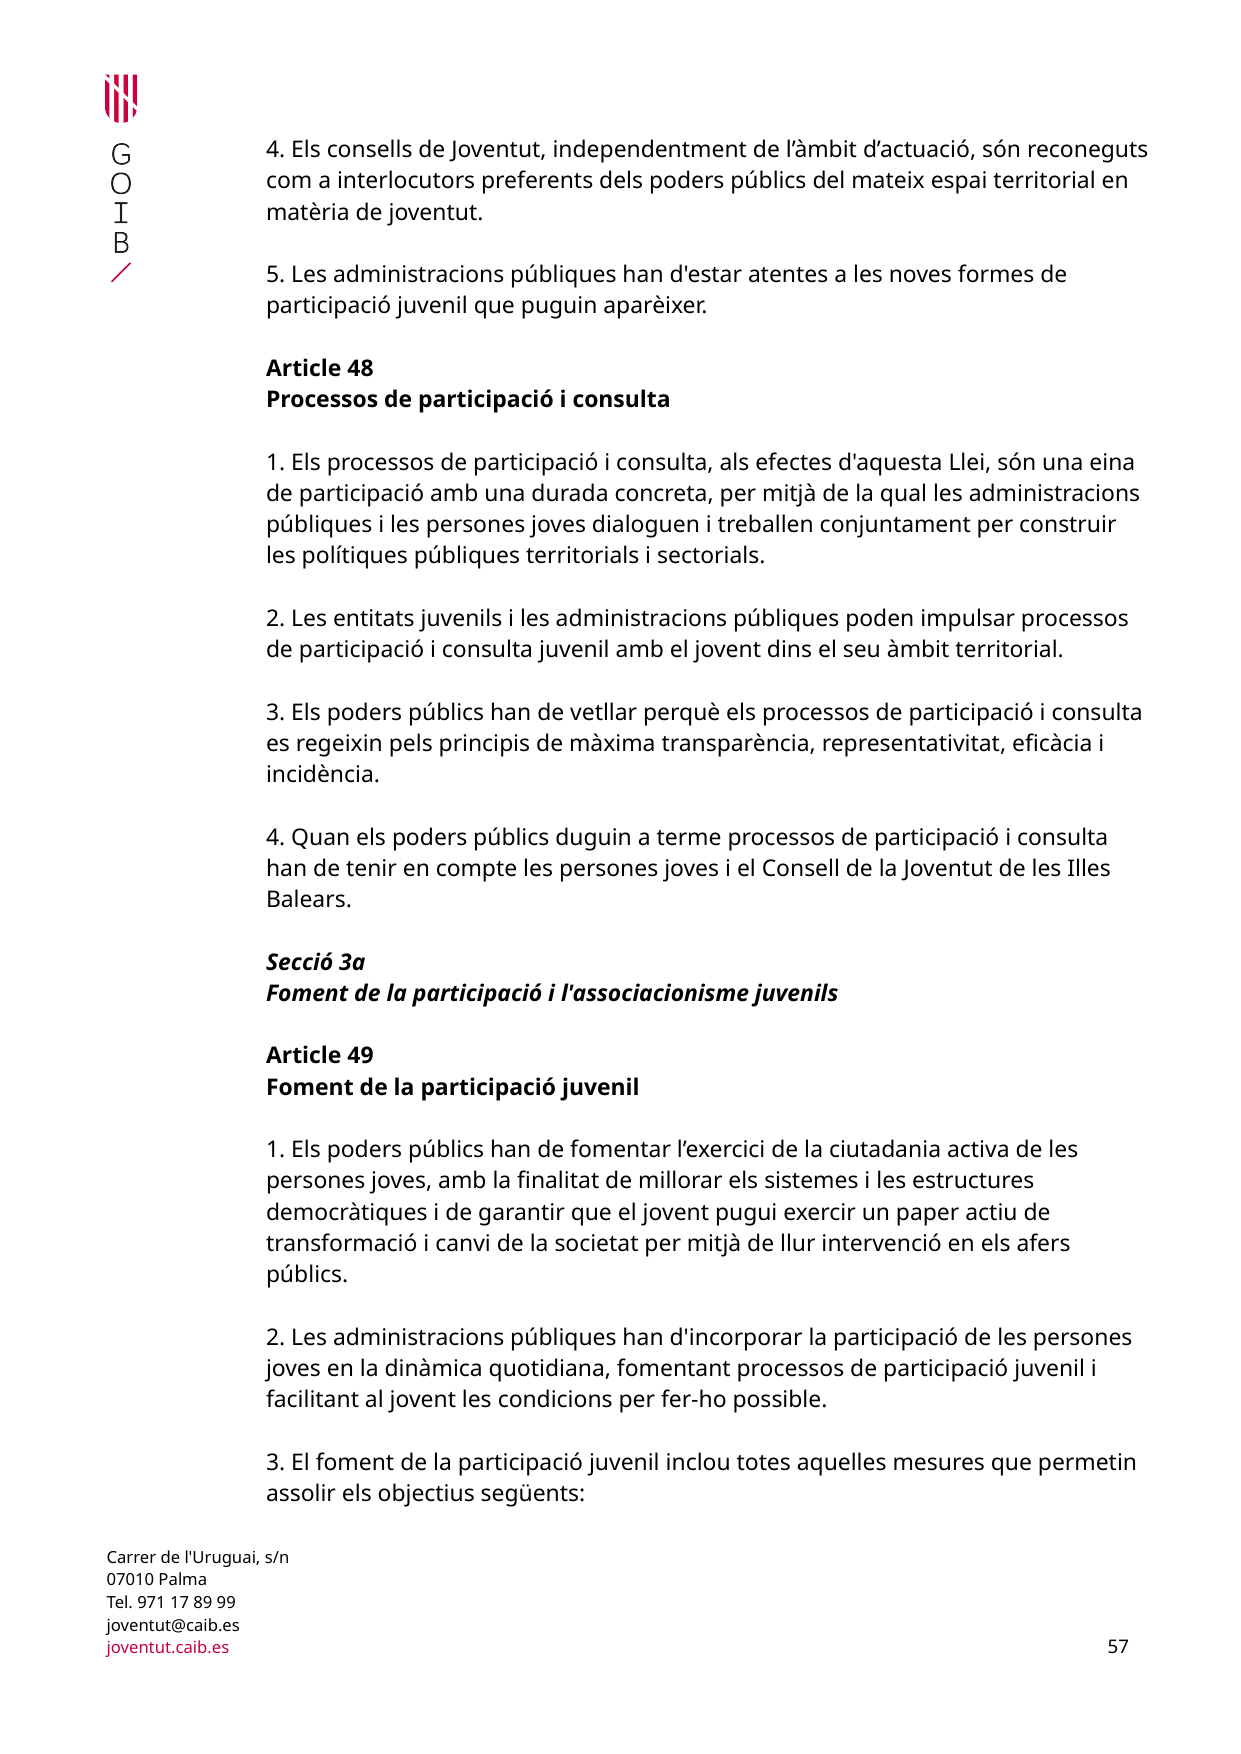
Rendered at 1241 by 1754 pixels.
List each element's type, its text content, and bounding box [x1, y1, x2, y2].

text 4. Els consells de Joventut, independentment de l’àmbit d’actuació, són reconeguts com a interlocutors preferents dels poders públics del mateix espai territorial en matèria de joventut. [266, 133, 1152, 227]
text 3. El foment de la participació juvenil inclou totes aquelles mesures que permetin assolir els objectius següents: [266, 1445, 1152, 1508]
text 2. Les administracions públiques han d'incorporar la participació de les persones joves en la dinàmica quotidiana, fomentant processos de participació juvenil i facilitant al jovent les condicions per fer-ho possible. [266, 1320, 1152, 1414]
text Secció 3a [266, 945, 1152, 977]
text Foment de la participació i l'associacionisme juvenils [266, 977, 1152, 1008]
text 4. Quan els poders públics duguin a terme processos de participació i consulta han de tenir en compte les persones joves i el Consell de la Joventut de les Illes Balears. [266, 820, 1152, 914]
text 5. Les administracions públiques han d'estar atentes a les noves formes de participació juvenil que puguin aparèixer. [266, 258, 1152, 320]
picture [76, 51, 166, 313]
text 1. Els processos de participació i consulta, als efectes d'aquesta Llei, són una eina de participació amb una durada concreta, per mitjà de la qual les administracions públiques i les persones joves dialoguen i treballen conjuntament per construir les polítiques públiques territorials i sectorials. [266, 445, 1152, 570]
text Foment de la participació juvenil [266, 1070, 1152, 1102]
text Processos de participació i consulta [266, 383, 1152, 414]
text 3. Els poders públics han de vetllar perquè els processos de participació i consulta es regeixin pels principis de màxima transparència, representativitat, eficàcia i incidència. [266, 695, 1152, 789]
text Article 49 [266, 1039, 1152, 1070]
text 1. Els poders públics han de fomentar l’exercici de la ciutadania activa de les persones joves, amb la finalitat de millorar els sistemes i les estructures democràtiques i de garantir que el jovent pugui exercir un paper actiu de transformació i canvi de la societat per mitjà de llur intervenció en els afers públics. [266, 1133, 1152, 1289]
subtitle Article 48 [266, 352, 1152, 383]
text 2. Les entitats juvenils i les administracions públiques poden impulsar processos de participació i consulta juvenil amb el jovent dins el seu àmbit territorial. [266, 602, 1152, 664]
